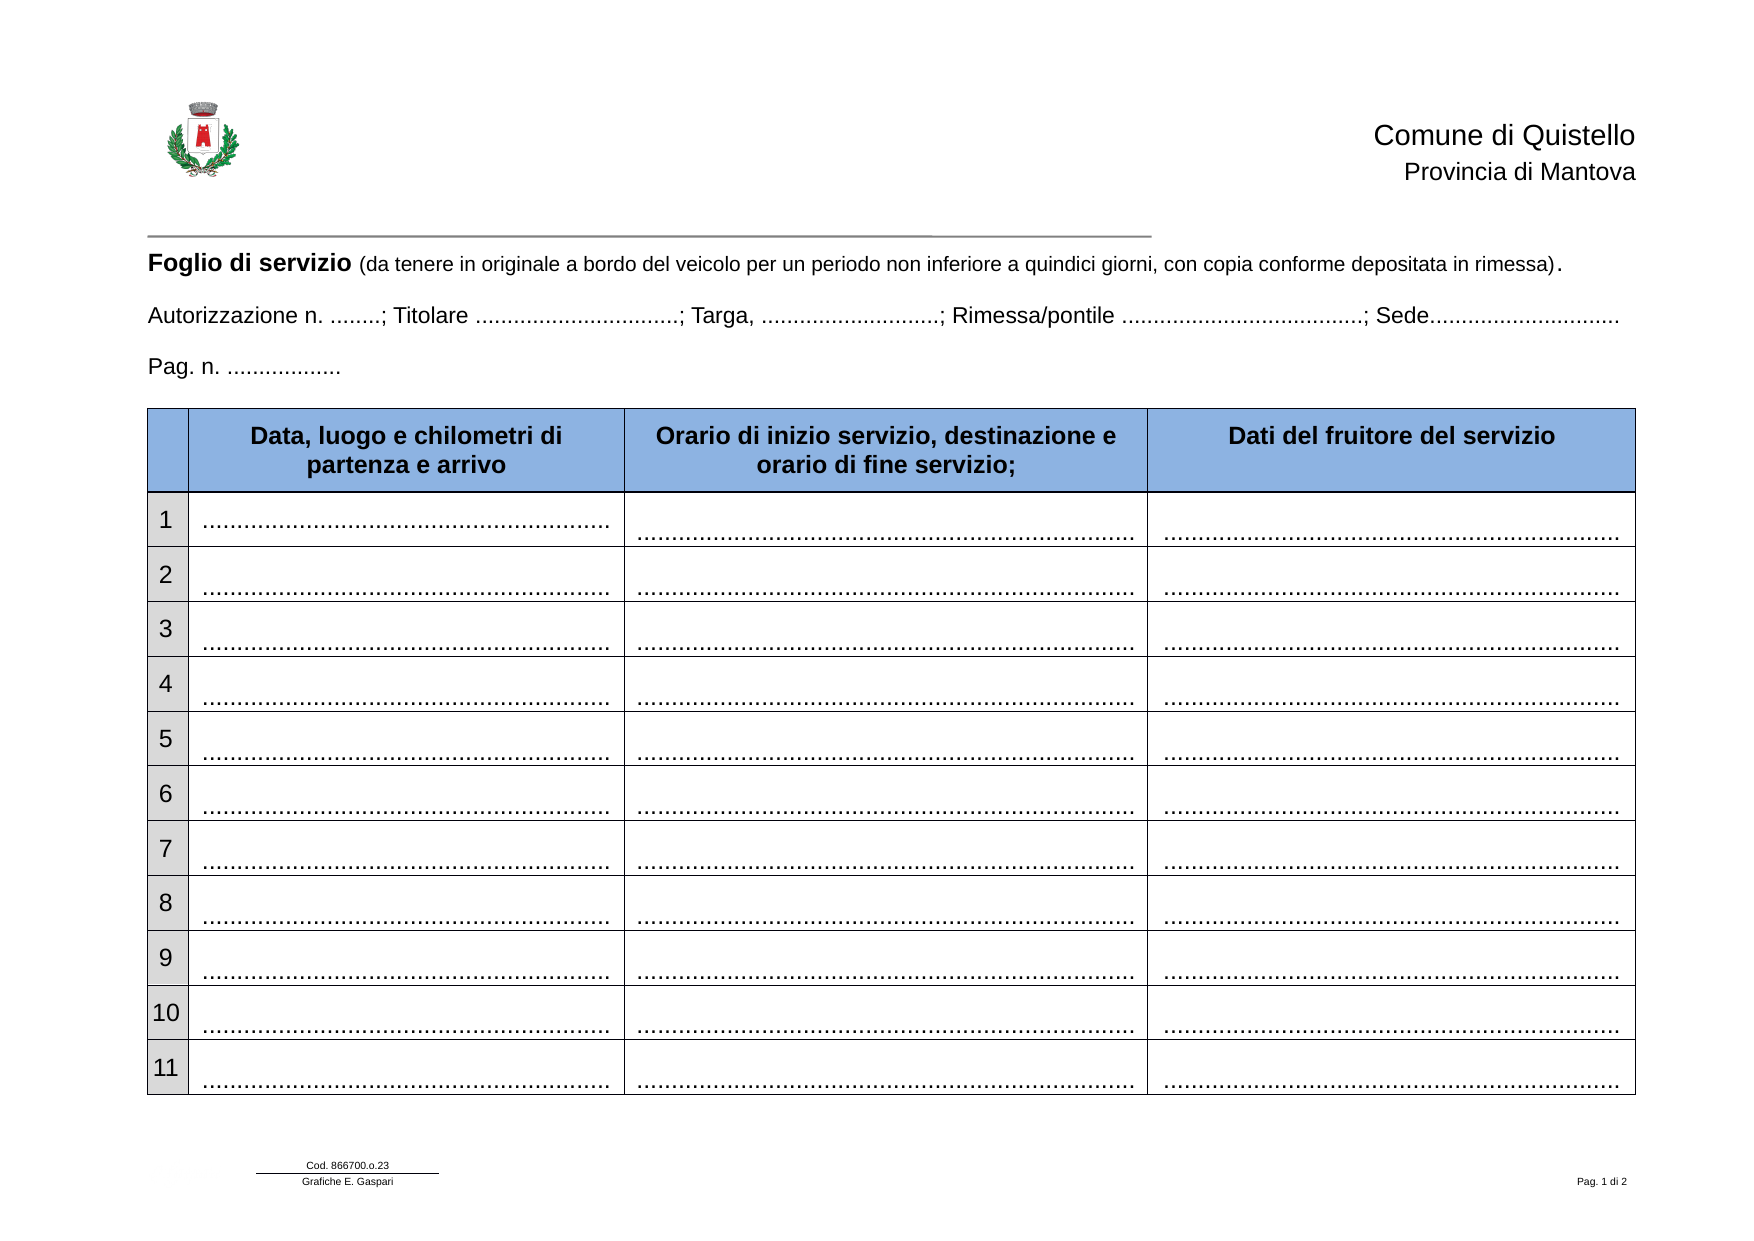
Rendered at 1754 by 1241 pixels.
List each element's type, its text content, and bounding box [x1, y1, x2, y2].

table_cell 4 [148, 657, 188, 711]
table_cell ........................................................... [189, 547, 624, 601]
table_cell .................................................................. [1148, 547, 1635, 601]
table_header Dati del fruitore del servizio [1148, 409, 1635, 491]
text Comune di Quistello [254, 118, 1636, 152]
table_cell ........................................................................ [625, 657, 1147, 711]
table_cell .................................................................. [1148, 821, 1635, 875]
text Foglio di servizio (da tenere in originale a bordo del veicolo per un periodo non inferiore a quindici giorni, con copia conforme depositata in rimessa). [148, 248, 1636, 276]
table_cell 9 [148, 931, 188, 984]
table_cell 5 [148, 712, 188, 765]
table_cell ........................................................... [189, 712, 624, 765]
table_cell 11 [148, 1040, 188, 1094]
table_cell .................................................................. [1148, 712, 1635, 765]
table_cell 6 [148, 766, 188, 820]
table_cell 10 [148, 986, 188, 1039]
table_cell ........................................................... [189, 657, 624, 711]
table_cell .................................................................. [1148, 766, 1635, 820]
table_cell .................................................................. [1148, 657, 1635, 711]
table_cell ........................................................................ [625, 876, 1147, 930]
table_cell ........................................................................ [625, 766, 1147, 820]
table_cell ........................................................... [189, 493, 624, 546]
table_cell ........................................................................ [625, 547, 1147, 601]
table_cell 3 [148, 602, 188, 656]
table_cell ........................................................................ [625, 493, 1147, 546]
table_cell 1 [148, 493, 188, 546]
table_cell 7 [148, 821, 188, 875]
table_cell ........................................................... [189, 986, 624, 1039]
table_cell .................................................................. [1148, 1040, 1635, 1094]
table_cell ........................................................................ [625, 821, 1147, 875]
table_cell 2 [148, 547, 188, 601]
table_cell .................................................................. [1148, 602, 1635, 656]
table_cell ........................................................................ [625, 712, 1147, 765]
table_cell .................................................................. [1148, 986, 1635, 1039]
picture [152, 87, 254, 219]
text Provincia di Mantova [254, 157, 1636, 185]
table_header Data, luogo e chilometri di partenza e arrivo [189, 409, 624, 491]
table_cell ........................................................................ [625, 986, 1147, 1039]
table_cell ........................................................... [189, 821, 624, 875]
table_header Orario di inizio servizio, destinazione e orario di fine servizio; [625, 409, 1147, 491]
table_cell ........................................................................ [625, 1040, 1147, 1094]
table_cell ........................................................... [189, 931, 624, 984]
table_cell ........................................................................ [625, 931, 1147, 984]
table_cell ........................................................... [189, 1040, 624, 1094]
table_cell .................................................................. [1148, 493, 1635, 546]
table_cell .................................................................. [1148, 876, 1635, 930]
table_cell .................................................................. [1148, 931, 1635, 984]
table_cell ........................................................... [189, 876, 624, 930]
table_cell 8 [148, 876, 188, 930]
table_cell ........................................................... [189, 602, 624, 656]
table_header [148, 409, 188, 491]
text Pag. n. .................. [148, 353, 1636, 379]
table_cell ........................................................... [189, 766, 624, 820]
text Autorizzazione n. ........; Titolare ................................; Targa, ............................; Rimessa/pontile ......................................; Sede.............................. [148, 302, 1636, 328]
table_cell ........................................................................ [625, 602, 1147, 656]
